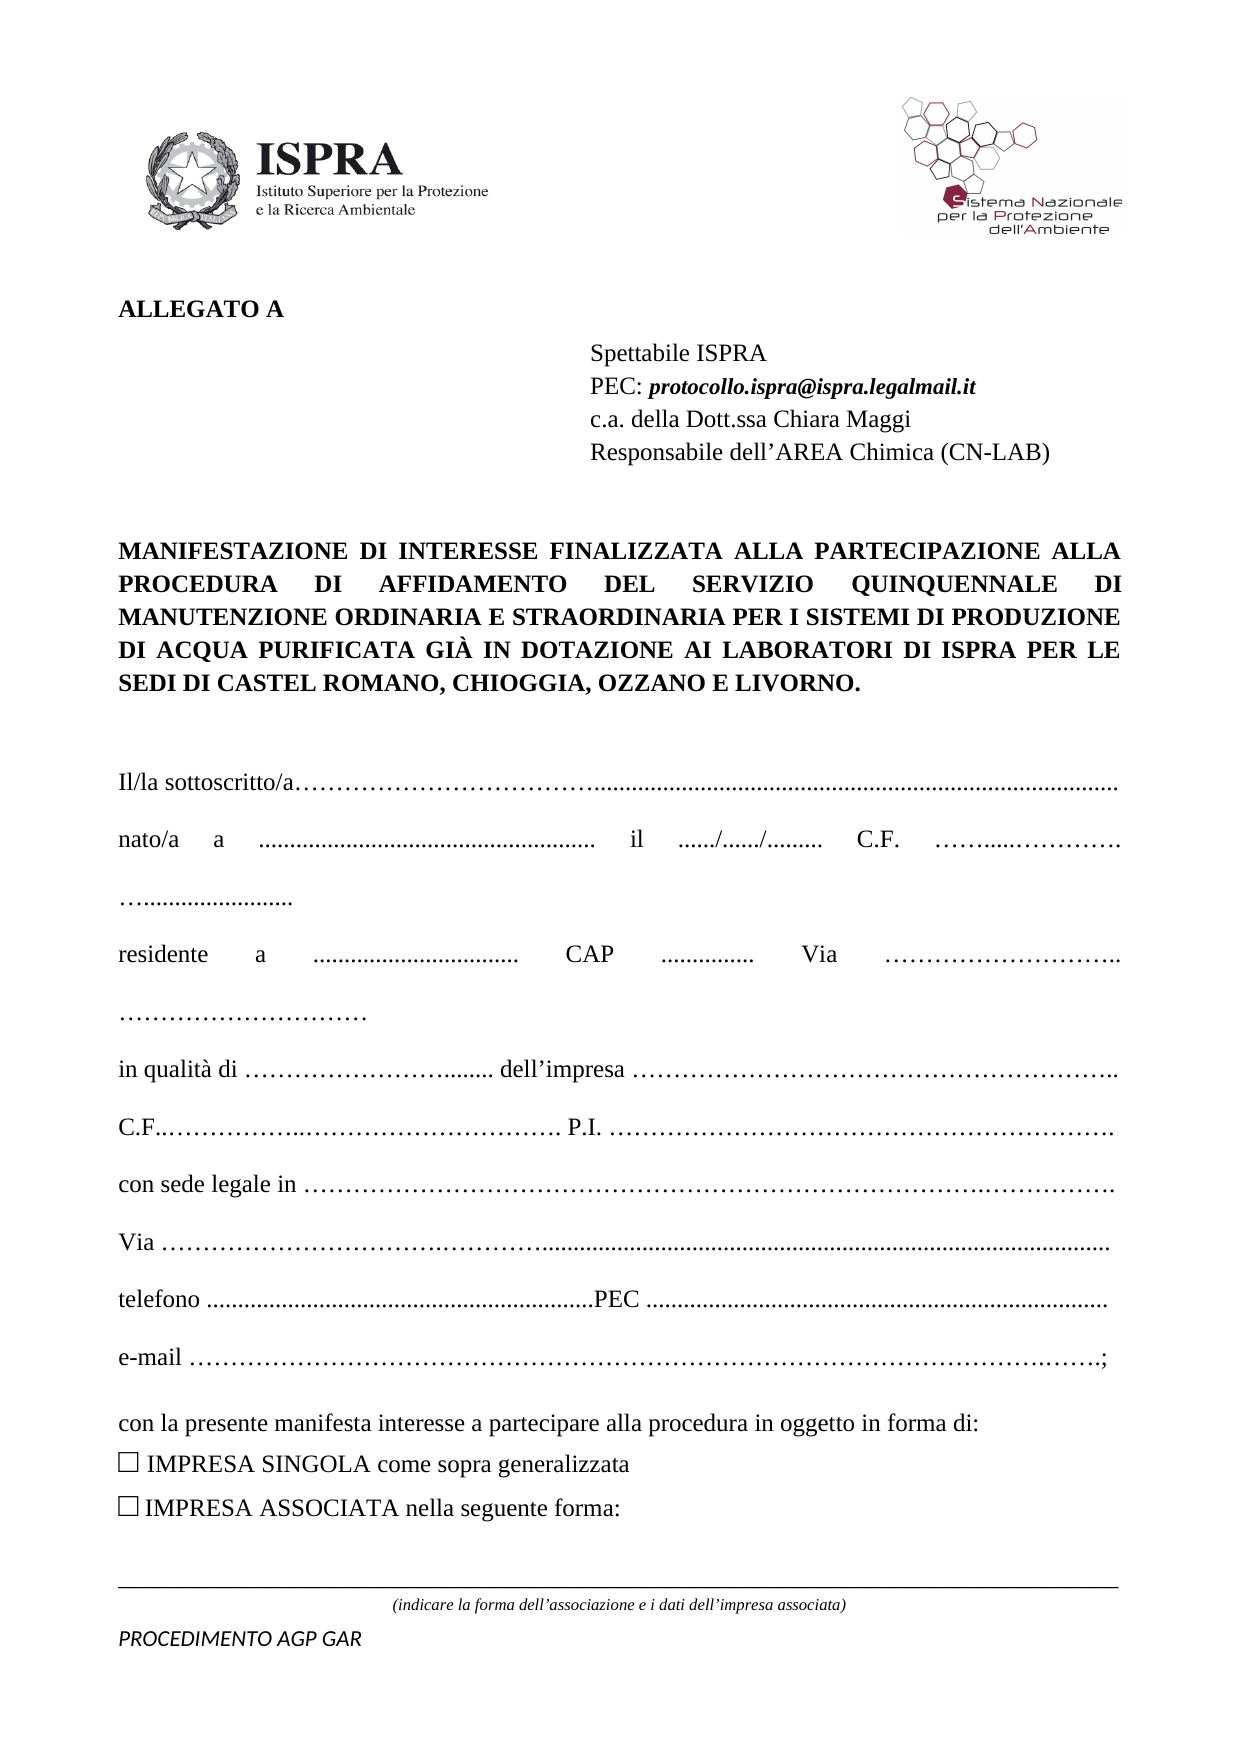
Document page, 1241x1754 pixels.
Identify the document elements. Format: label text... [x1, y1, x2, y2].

text ________________________________________________________________________________ [118, 1562, 1122, 1591]
text (indicare la forma dell’associazione e i dati dell’impresa associata) [118, 1595, 1122, 1614]
text telefono ..............................................................PEC .......................................................................... [118, 1284, 1122, 1313]
text C.F..……………..…………………………. P.I. ……………………………………………………. [118, 1112, 1122, 1141]
text MANIFESTAZIONE DI INTERESSE FINALIZZATA ALLA PARTECIPAZIONE ALLA PROCEDURA DI AFFIDAMENTO DEL SERVIZIO quinquennale di manutenzione ordinaria e straordinaria per i sistemi di produzione di acqua purificata già in dotazione ai laboratori di ISPRA per le sedi di Castel Romano, Chioggia, Ozzano e Livorno. [118, 536, 1122, 697]
text Spettabile ISPRA [590, 338, 1122, 366]
text residente a ................................. CAP ............... Via ………………………..………………………… [118, 939, 1122, 1026]
text e-mail ………………………………………………………………………………………….…….; [118, 1342, 1122, 1371]
text □ IMPRESA ASSOCIATA nella seguente forma: [118, 1485, 1122, 1523]
text PEC: protocollo.ispra@ispra.legalmail.it [590, 371, 1122, 399]
text nato/a a ...................................................... il ....../....../......... C.F. …….....………….…........................ [118, 824, 1122, 911]
text con la presente manifesta interesse a partecipare alla procedura in oggetto in forma di: [118, 1408, 1122, 1437]
text in qualità di ……………………........ dell’impresa ………………………………………………….. [118, 1054, 1122, 1083]
text Via …………………………….…………........................................................................................... [118, 1227, 1122, 1256]
text con sede legale in ……………………………………………………………………….……………. [118, 1169, 1122, 1198]
text ALLEGATO A [118, 294, 1122, 323]
text □ IMPRESA SINGOLA come sopra generalizzata [118, 1441, 1122, 1479]
text Il/la sottoscritto/a……………………………….................................................................................... [118, 767, 1122, 796]
text c.a. della Dott.ssa Chiara Maggi [590, 404, 1122, 432]
text Responsabile dell’AREA Chimica (CN-LAB) [590, 437, 1122, 466]
